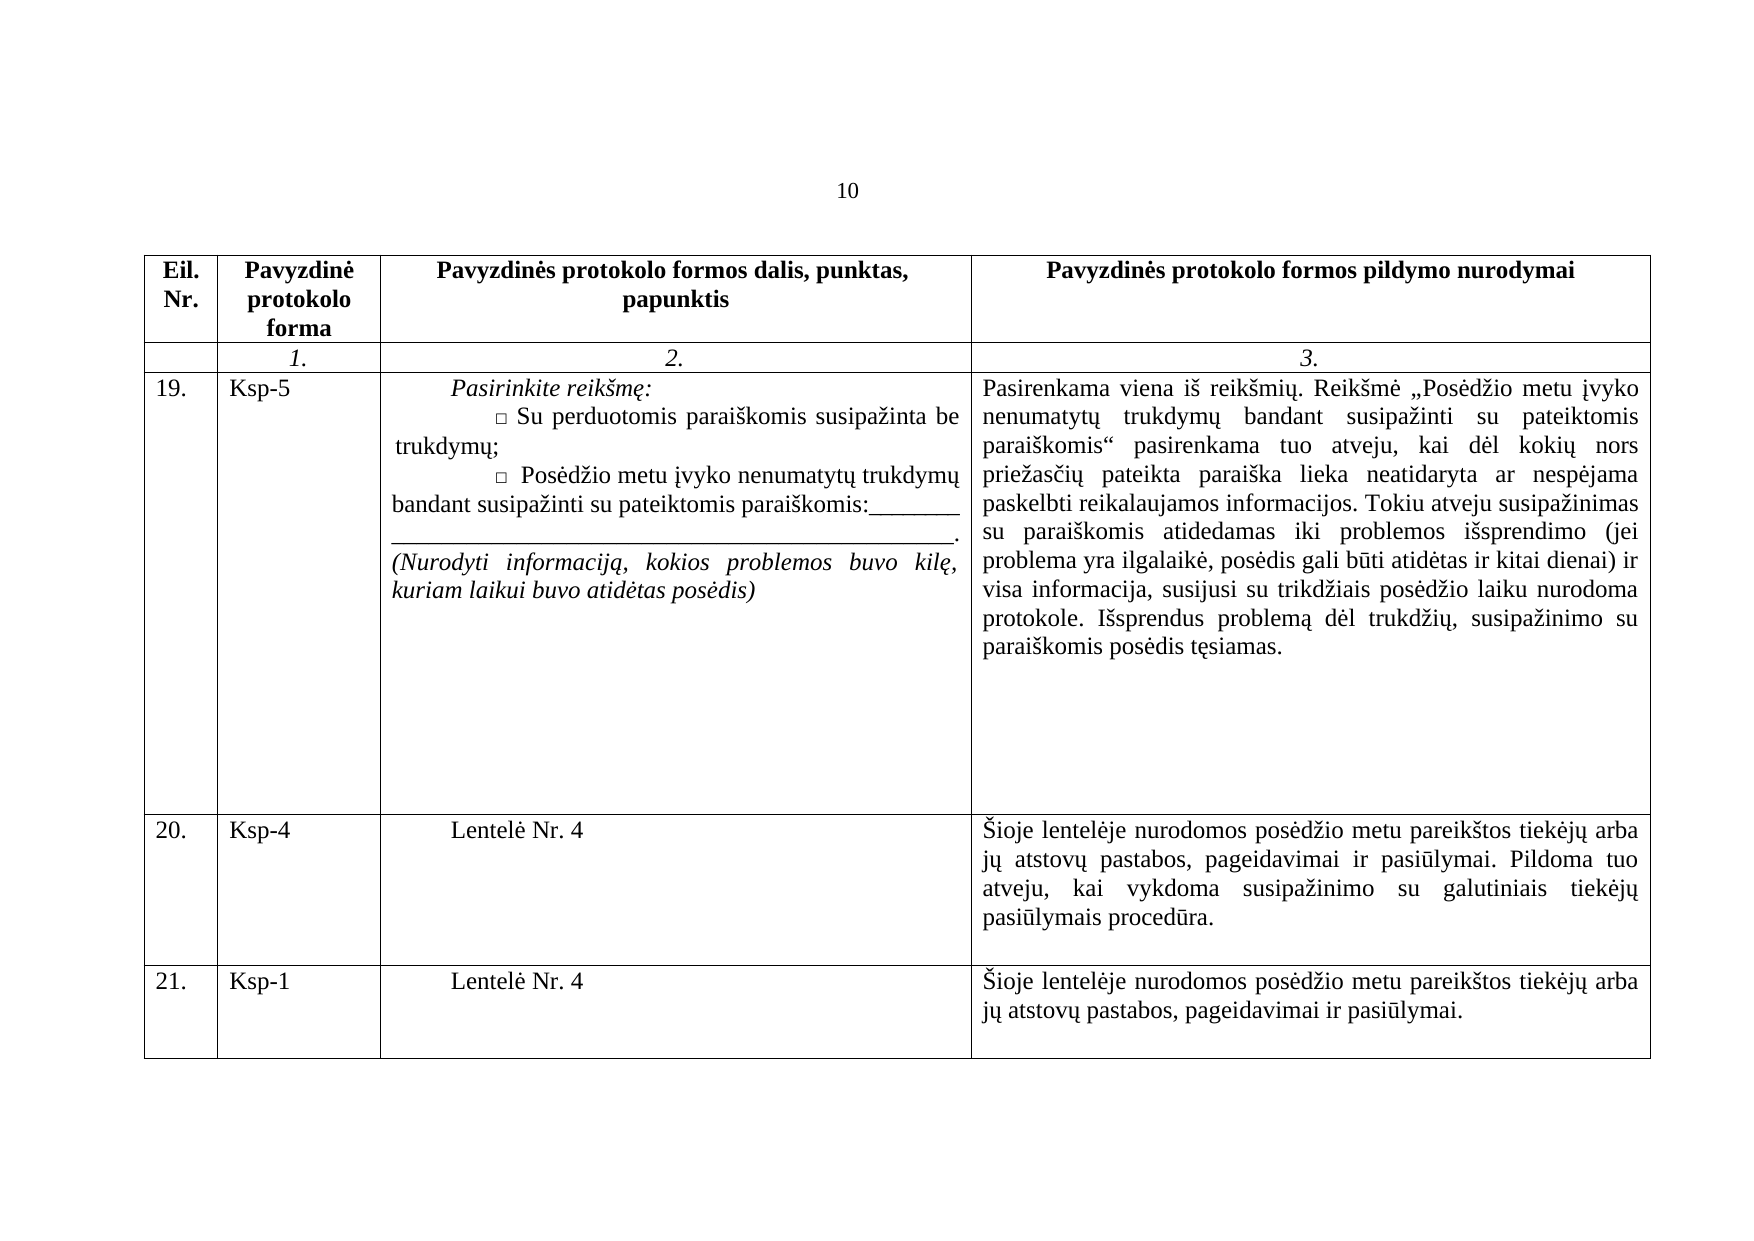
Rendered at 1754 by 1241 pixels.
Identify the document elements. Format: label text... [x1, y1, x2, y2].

table_cell Šioje lentelėje nurodomos posėdžio metu pareikštos tiekėjų arba jų atstovų pastabos, pageidavimai ir pasiūlymai. Pildoma tuo atveju, kai vykdoma susipažinimo su galutiniais tiekėjų pasiūlymais procedūra. [972, 815, 1650, 965]
table_cell Lentelė Nr. 4 [381, 815, 971, 965]
table_cell [145, 343, 217, 372]
table_header Pavyzdinės protokolo formos pildymo nurodymai [972, 256, 1650, 342]
table_cell 19. [145, 373, 217, 814]
table_cell 21. [145, 966, 217, 1058]
table_cell Ksp-4 [218, 815, 380, 965]
table_cell Pasirenkama viena iš reikšmių. Reikšmė „Posėdžio metu įvyko nenumatytų trukdymų bandant susipažinti su pateiktomis paraiškomis“ pasirenkama tuo atveju, kai dėl kokių nors priežasčių pateikta paraiška lieka neatidaryta ar nespėjama paskelbti reikalaujamos informacijos. Tokiu atveju susipažinimas su paraiškomis atidedamas iki problemos išsprendimo (jei problema yra ilgalaikė, posėdis gali būti atidėtas ir kitai dienai) ir visa informacija, susijusi su trikdžiais posėdžio laiku nurodoma protokole. Išsprendus problemą dėl trukdžių, susipažinimo su paraiškomis posėdis tęsiamas. [972, 373, 1650, 814]
table_cell Ksp-1 [218, 966, 380, 1058]
table_cell Ksp-5 [218, 373, 380, 814]
table_cell 2. [381, 343, 971, 372]
table_cell 3. [972, 343, 1650, 372]
table_header Pavyzdinė protokolo forma [218, 256, 380, 342]
table_header Eil. Nr. [145, 256, 217, 342]
table_cell Pasirinkite reikšmę: ☐ Su perduotomis paraiškomis susipažinta be trukdymų; ☐ Posėdžio metu įvyko nenumatytų trukdymų bandant susipažinti su pateiktomis paraiškomis: . (Nurodyti informaciją, kokios problemos buvo kilę, kuriam laikui buvo atidėtas posėdis) [381, 373, 971, 814]
table_cell Šioje lentelėje nurodomos posėdžio metu pareikštos tiekėjų arba jų atstovų pastabos, pageidavimai ir pasiūlymai. [972, 966, 1650, 1058]
table_cell 1. [218, 343, 380, 372]
table_header Pavyzdinės protokolo formos dalis, punktas, papunktis [381, 256, 971, 342]
table_cell 20. [145, 815, 217, 965]
table_cell Lentelė Nr. 4 [381, 966, 971, 1058]
